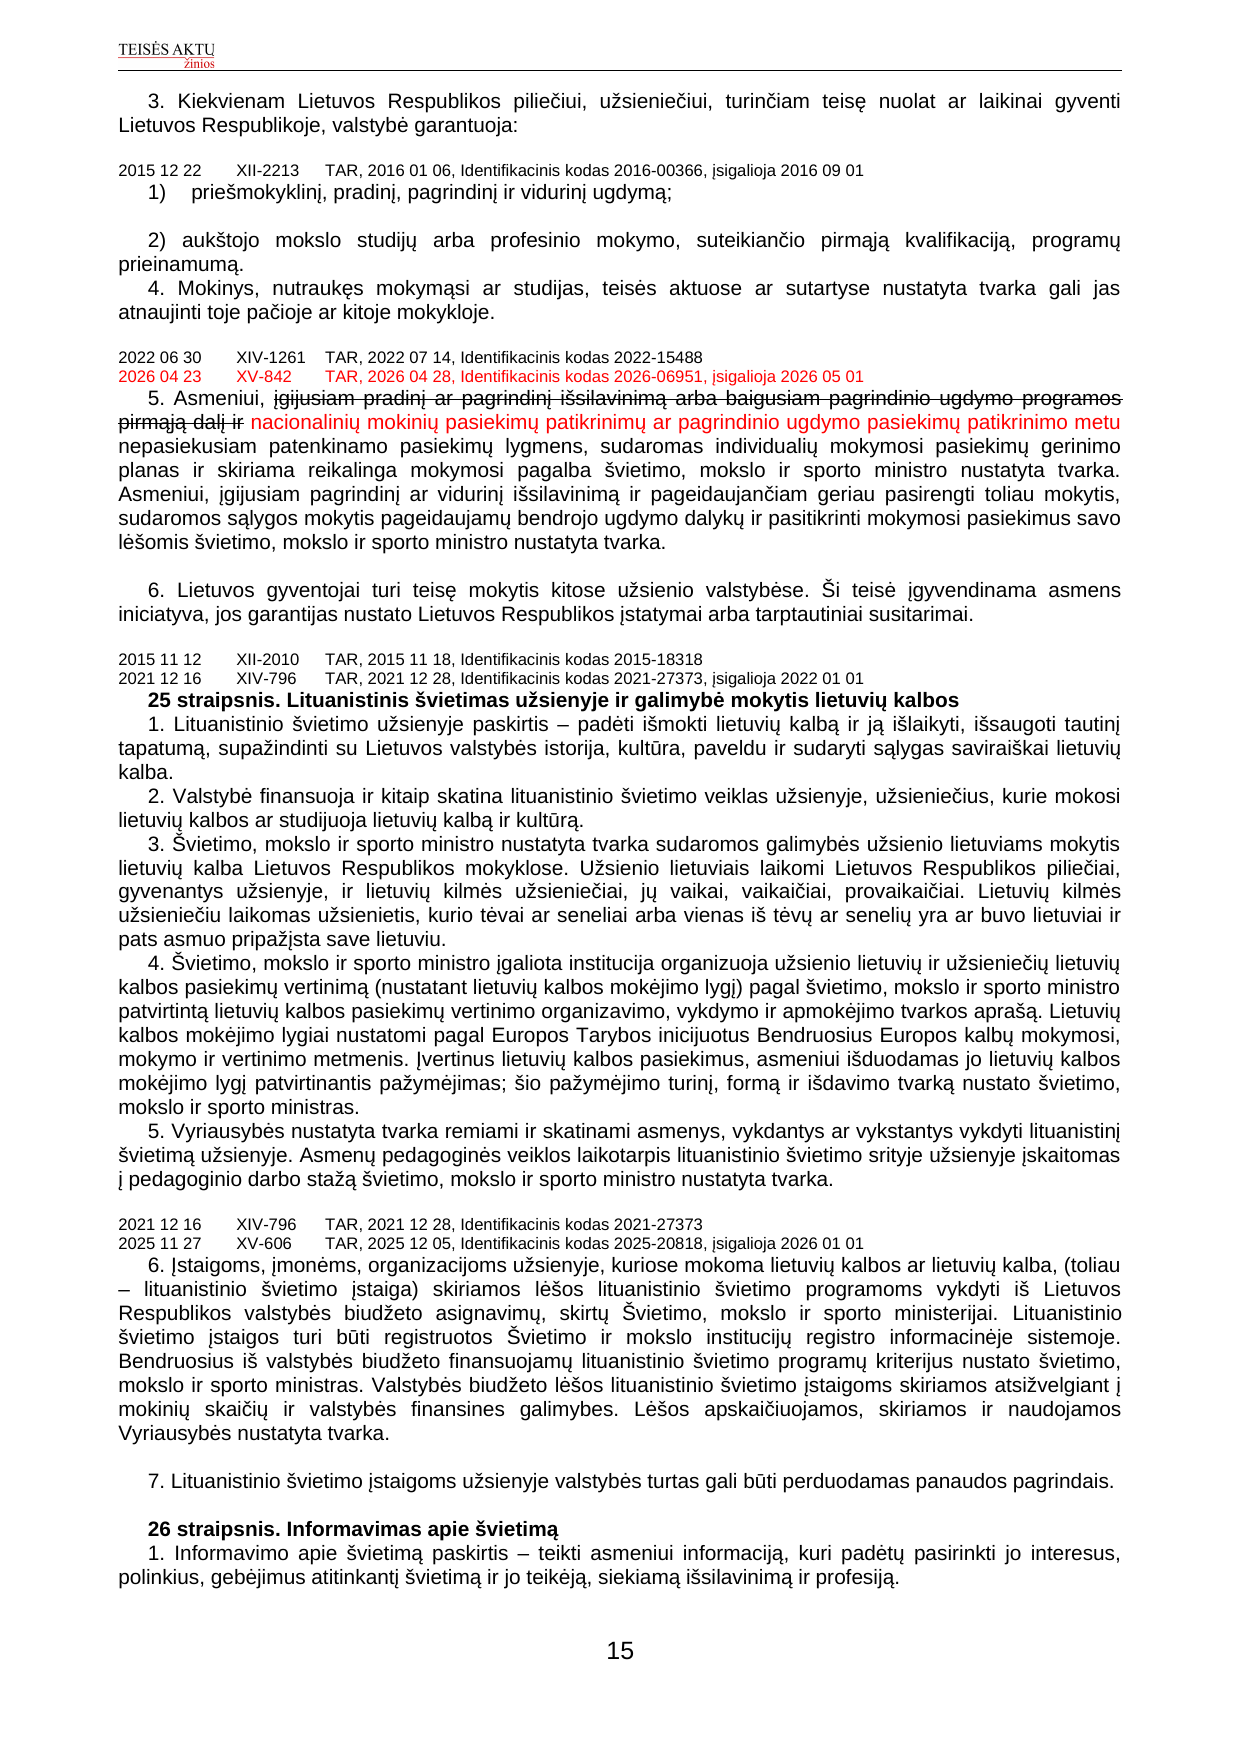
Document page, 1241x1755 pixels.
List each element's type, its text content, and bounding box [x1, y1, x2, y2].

text 1. Lituanistinio švietimo užsienyje paskirtis – padėti išmokti lietuvių kalbą ir ją išlaikyti, išsaugoti tautinį tapatumą, supažindinti su Lietuvos valstybės istorija, kultūra, paveldu ir sudaryti sąlygas saviraiškai lietuvių kalba. [118, 712, 1122, 783]
text 1. Informavimo apie švietimą paskirtis – teikti asmeniui informaciją, kuri padėtų pasirinkti jo interesus, polinkius, gebėjimus atitinkantį švietimą ir jo teikėją, siekiamą išsilavinimą ir profesiją. [118, 1541, 1122, 1588]
text 5. Vyriausybės nustatyta tvarka remiami ir skatinami asmenys, vykdantys ar vykstantys vykdyti lituanistinį švietimą užsienyje. Asmenų pedagoginės veiklos laikotarpis lituanistinio švietimo srityje užsienyje įskaitomas į pedagoginio darbo stažą švietimo, mokslo ir sporto ministro nustatyta tvarka. [118, 1119, 1122, 1191]
text 3. Švietimo, mokslo ir sporto ministro nustatyta tvarka sudaromos galimybės užsienio lietuviams mokytis lietuvių kalba Lietuvos Respublikos mokyklose. Užsienio lietuviais laikomi Lietuvos Respublikos piliečiai, gyvenantys užsienyje, ir lietuvių kilmės užsieniečiai, jų vaikai, vaikaičiai, provaikaičiai. Lietuvių kilmės užsieniečiu laikomas užsienietis, kurio tėvai ar seneliai arba vienas iš tėvų ar senelių yra ar buvo lietuviai ir pats asmuo pripažįsta save lietuviu. [118, 831, 1122, 951]
text 2025 11 27 XV-606 TAR, 2025 12 05, Identifikacinis kodas 2025-20818, įsigalioja 2026 01 01 [118, 1234, 1122, 1253]
text 2015 12 22 XII-2213 TAR, 2016 01 06, Identifikacinis kodas 2016-00366, įsigalioja 2016 09 01 [118, 161, 1122, 180]
text 2) aukštojo mokslo studijų arba profesinio mokymo, suteikiančio pirmąją kvalifikaciją, programų prieinamumą. [118, 228, 1122, 276]
text 5. Asmeniui, įgijusiam pradinį ar pagrindinį išsilavinimą arba baigusiam pagrindinio ugdymo programos pirmąją dalį ir nacionalinių mokinių pasiekimų patikrinimų ar pagrindinio ugdymo pasiekimų patikrinimo metu nepasiekusiam patenkinamo pasiekimų lygmens, sudaromas individualių mokymosi pasiekimų gerinimo planas ir skiriama reikalinga mokymosi pagalba švietimo, mokslo ir sporto ministro nustatyta tvarka. Asmeniui, įgijusiam pagrindinį ar vidurinį išsilavinimą ir pageidaujančiam geriau pasirengti toliau mokytis, sudaromos sąlygos mokytis pageidaujamų bendrojo ugdymo dalykų ir pasitikrinti mokymosi pasiekimus savo lėšomis švietimo, mokslo ir sporto ministro nustatyta tvarka. [118, 386, 1122, 553]
text 2022 06 30 XIV-1261 TAR, 2022 07 14, Identifikacinis kodas 2022-15488 [118, 347, 1122, 367]
text 2026 04 23 XV-842 TAR, 2026 04 28, Identifikacinis kodas 2026-06951, įsigalioja 2026 05 01 [118, 367, 1122, 386]
text 2015 11 12 XII-2010 TAR, 2015 11 18, Identifikacinis kodas 2015-18318 [118, 649, 1122, 668]
text 6. Įstaigoms, įmonėms, organizacijoms užsienyje, kuriose mokoma lietuvių kalbos ar lietuvių kalba, (toliau – lituanistinio švietimo įstaiga) skiriamos lėšos lituanistinio švietimo programoms vykdyti iš Lietuvos Respublikos valstybės biudžeto asignavimų, skirtų Švietimo, mokslo ir sporto ministerijai. Lituanistinio švietimo įstaigos turi būti registruotos Švietimo ir mokslo institucijų registro informacinėje sistemoje. Bendruosius iš valstybės biudžeto finansuojamų lituanistinio švietimo programų kriterijus nustato švietimo, mokslo ir sporto ministras. Valstybės biudžeto lėšos lituanistinio švietimo įstaigoms skiriamos atsižvelgiant į mokinių skaičių ir valstybės finansines galimybes. Lėšos apskaičiuojamos, skiriamos ir naudojamos Vyriausybės nustatyta tvarka. [118, 1253, 1122, 1445]
text 26 straipsnis. Informavimas apie švietimą [118, 1517, 1122, 1541]
text 3. Kiekvienam Lietuvos Respublikos piliečiui, užsieniečiui, turinčiam teisę nuolat ar laikinai gyventi Lietuvos Respublikoje, valstybė garantuoja: [118, 89, 1122, 137]
text 4. Švietimo, mokslo ir sporto ministro įgaliota institucija organizuoja užsienio lietuvių ir užsieniečių lietuvių kalbos pasiekimų vertinimą (nustatant lietuvių kalbos mokėjimo lygį) pagal švietimo, mokslo ir sporto ministro patvirtintą lietuvių kalbos pasiekimų vertinimo organizavimo, vykdymo ir apmokėjimo tvarkos aprašą. Lietuvių kalbos mokėjimo lygiai nustatomi pagal Europos Tarybos inicijuotus Bendruosius Europos kalbų mokymosi, mokymo ir vertinimo metmenis. Įvertinus lietuvių kalbos pasiekimus, asmeniui išduodamas jo lietuvių kalbos mokėjimo lygį patvirtinantis pažymėjimas; šio pažymėjimo turinį, formą ir išdavimo tvarką nustato švietimo, mokslo ir sporto ministras. [118, 951, 1122, 1119]
text 7. Lituanistinio švietimo įstaigoms užsienyje valstybės turtas gali būti perduodamas panaudos pagrindais. [118, 1469, 1122, 1493]
text 2. Valstybė finansuoja ir kitaip skatina lituanistinio švietimo veiklas užsienyje, užsieniečius, kurie mokosi lietuvių kalbos ar studijuoja lietuvių kalbą ir kultūrą. [118, 783, 1122, 831]
text 25 straipsnis. Lituanistinis švietimas užsienyje ir galimybė mokytis lietuvių kalbos [118, 688, 1122, 712]
text 4. Mokinys, nutraukęs mokymąsi ar studijas, teisės aktuose ar sutartyse nustatyta tvarka gali jas atnaujinti toje pačioje ar kitoje mokykloje. [118, 276, 1122, 323]
list priešmokyklinį, pradinį, pagrindinį ir vidurinį ugdymą; [148, 180, 1122, 204]
text 6. Lietuvos gyventojai turi teisę mokytis kitose užsienio valstybėse. Ši teisė įgyvendinama asmens iniciatyva, jos garantijas nustato Lietuvos Respublikos įstatymai arba tarptautiniai susitarimai. [118, 577, 1122, 625]
text 2021 12 16 XIV-796 TAR, 2021 12 28, Identifikacinis kodas 2021-27373 [118, 1215, 1122, 1234]
text 2021 12 16 XIV-796 TAR, 2021 12 28, Identifikacinis kodas 2021-27373, įsigalioja 2022 01 01 [118, 668, 1122, 688]
